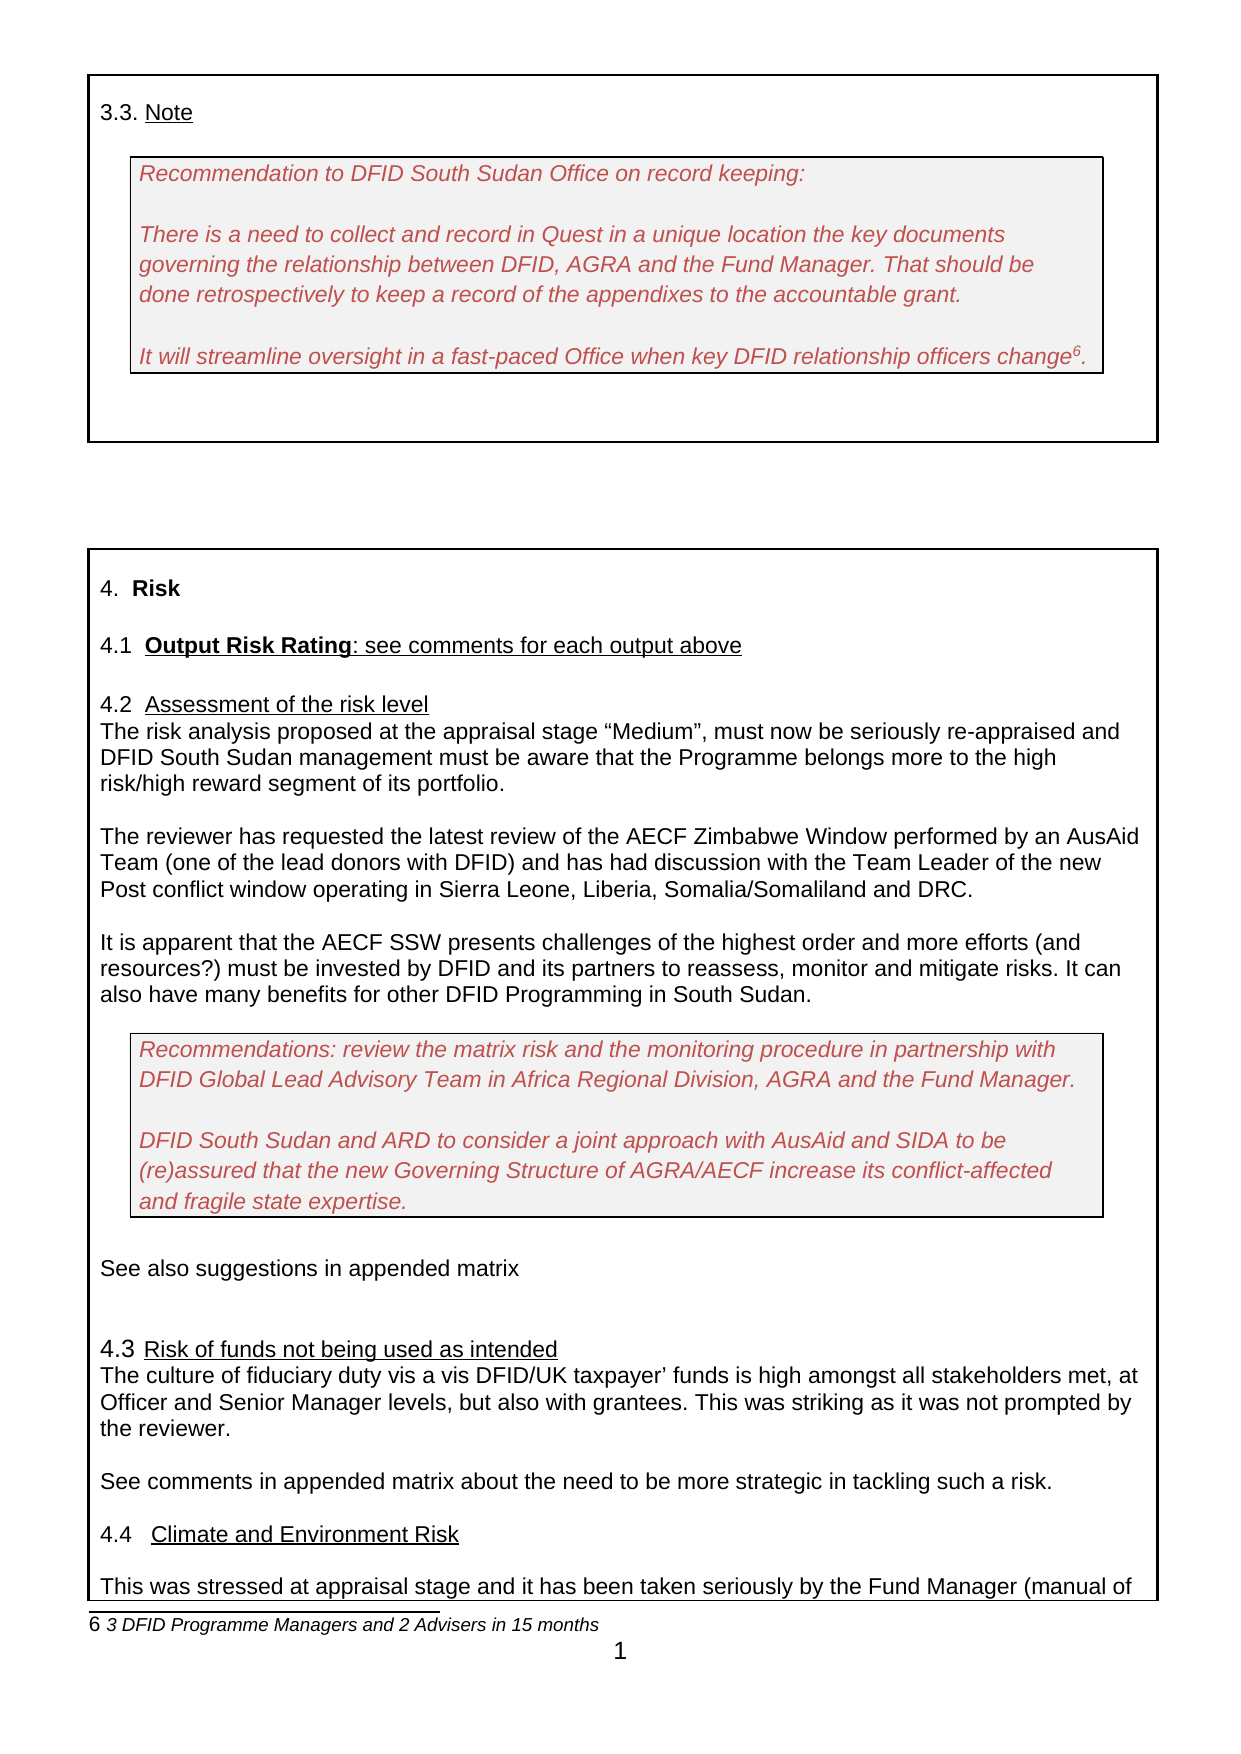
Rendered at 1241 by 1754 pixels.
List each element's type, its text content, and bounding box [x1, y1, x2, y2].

table_cell 4.1 Output Risk Rating: see comments for each output above 4.2 Assessment of the risk level The risk analysis proposed at the appraisal stage “Medium”, must now be seriously re-appraised and DFID South Sudan management must be aware that the Programme belongs more to the high risk/high reward segment of its portfolio. The reviewer has requested the latest review of the AECF Zimbabwe Window performed by an AusAid Team (one of the lead donors with DFID) and has had discussion with the Team Leader of the new Post conflict window operating in Sierra Leone, Liberia, Somalia/Somaliland and DRC. It is apparent that the AECF SSW presents challenges of the highest order and more efforts (and resources?) must be invested by DFID and its partners to reassess, monitor and mitigate risks. It can also have many benefits for other DFID Programming in South Sudan. Recommendations: review the matrix risk and the monitoring procedure in partnership with DFID Global Lead Advisory Team in Africa Regional Division, AGRA and the Fund Manager. DFID South Sudan and ARD to consider a joint approach with AusAid and SIDA to be (re)assured that the new Governing Structure of AGRA/AECF increase its conflict-affected and fragile state expertise. See also suggestions in appended matrix [90, 607, 1156, 1307]
table_header 4. Risk [90, 550, 1156, 607]
table_cell Risk of funds not being used as intended The culture of fiduciary duty vis a vis DFID/UK taxpayer’ funds is high amongst all stakeholders met, at Officer and Senior Manager levels, but also with grantees. This was striking as it was not prompted by the reviewer. See comments in appended matrix about the need to be more strategic in tackling such a risk. 4.4 Climate and Environment Risk This was stressed at appraisal stage and it has been taken seriously by the Fund Manager (manual of [90, 1308, 1156, 1600]
table_cell 3.3. Note Recommendation to DFID South Sudan Office on record keeping: There is a need to collect and record in Quest in a unique location the key documents governing the relationship between DFID, AGRA and the Fund Manager. That should be done retrospectively to keep a record of the appendixes to the accountable grant. It will streamline oversight in a fast-paced Office when key DFID relationship officers change. [90, 76, 1156, 441]
